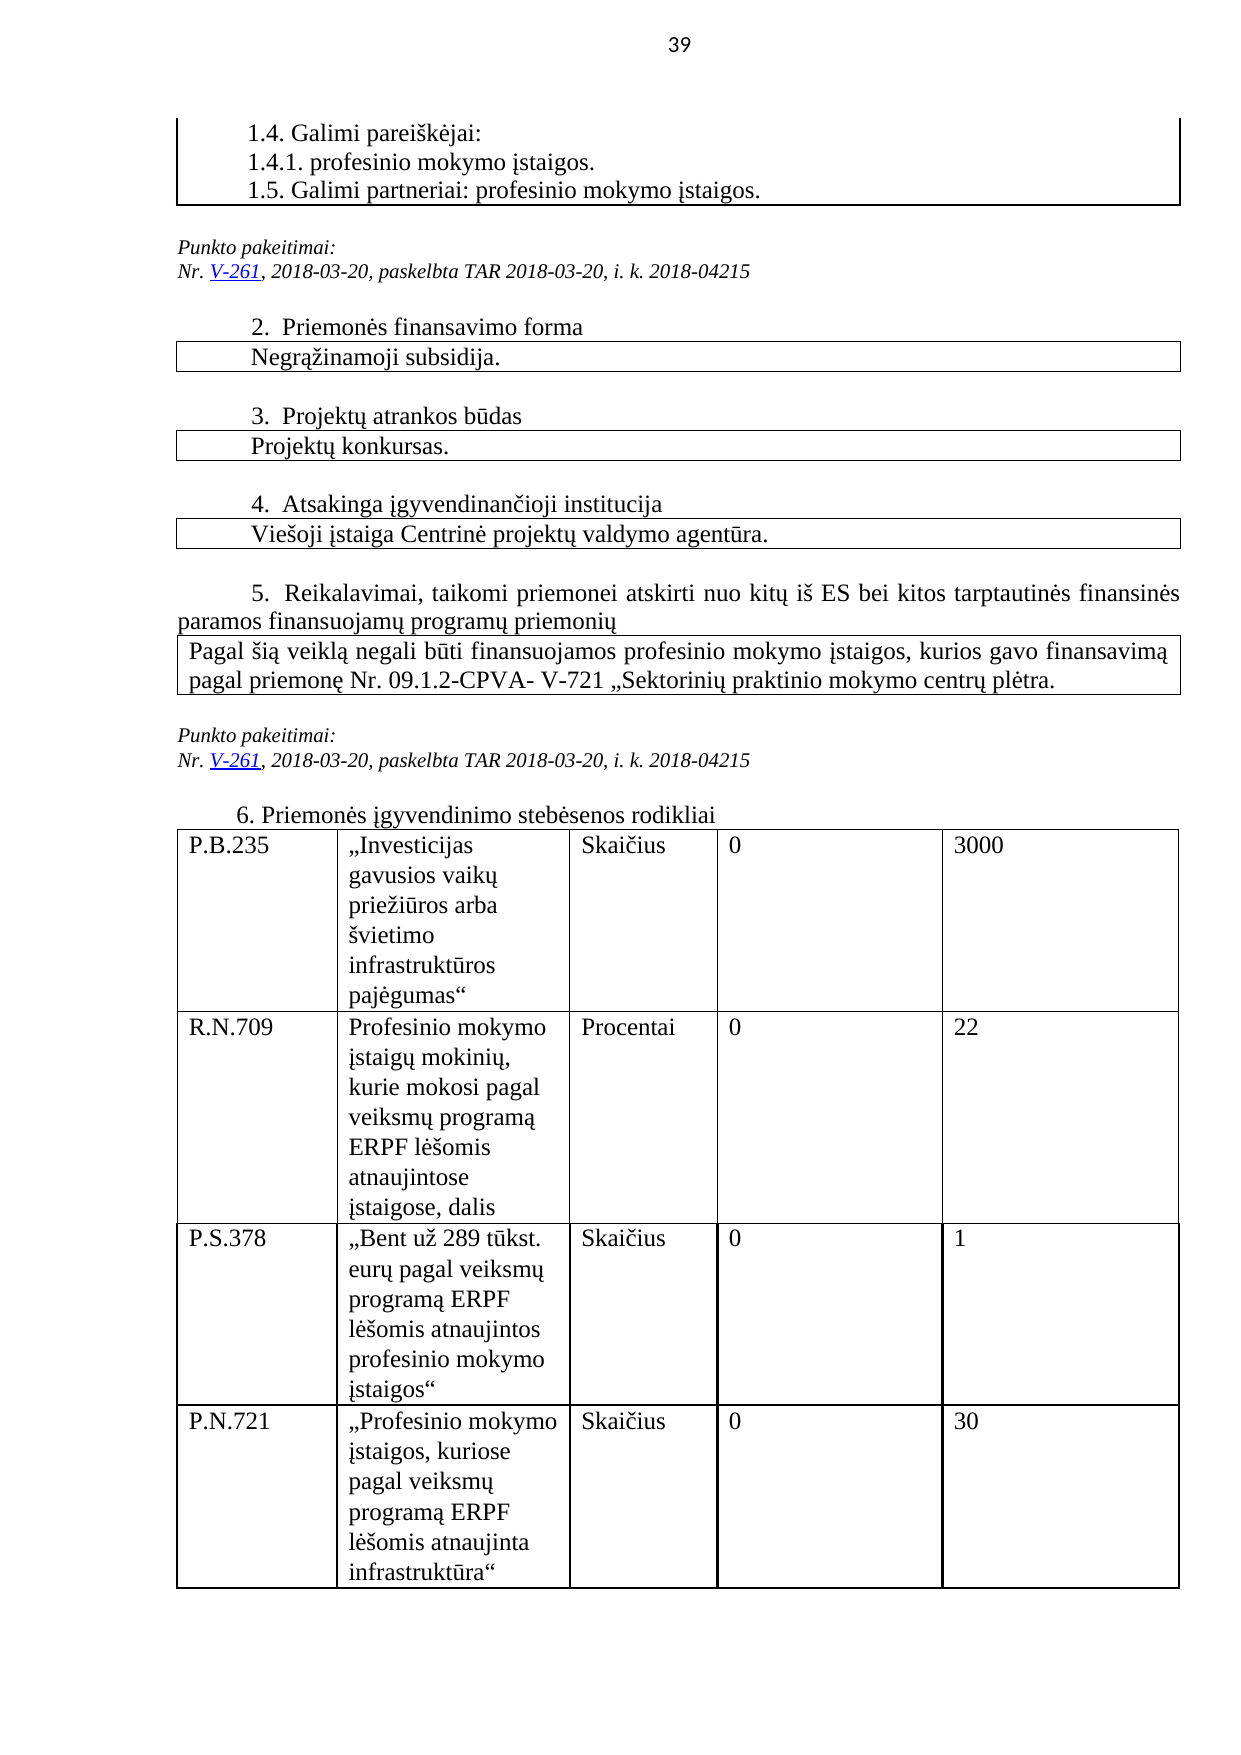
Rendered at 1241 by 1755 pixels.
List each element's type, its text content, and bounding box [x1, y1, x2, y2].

table_header Skaičius [570, 830, 717, 1011]
table_cell „Bent už 289 tūkst. eurų pagal veiksmų programą ERPF lėšomis atnaujintos profesinio mokymo įstaigos“ [338, 1224, 569, 1404]
table_cell 1.4. Galimi pareiškėjai: 1.4.1. profesinio mokymo įstaigos. [178, 118, 1179, 176]
text Punkto pakeitimai: [177, 235, 1181, 259]
text 2. Priemonės finansavimo forma [251, 312, 1181, 341]
table_header „Investicijas gavusios vaikų priežiūros arba švietimo infrastruktūros pajėgumas“ [338, 830, 569, 1011]
table_cell R.N.709 [178, 1012, 337, 1222]
table_cell „Profesinio mokymo įstaigos, kuriose pagal veiksmų programą ERPF lėšomis atnaujinta infrastruktūra“ [338, 1406, 569, 1587]
table_cell Skaičius [571, 1406, 716, 1587]
table_cell 22 [943, 1012, 1178, 1222]
table_header Pagal šią veiklą negali būti finansuojamos profesinio mokymo įstaigos, kurios gavo finansavimą pagal priemonę Nr. 09.1.2-CPVA- V-721 „Sektorinių praktinio mokymo centrų plėtra. [178, 636, 1180, 694]
table_cell 1.5. Galimi partneriai: profesinio mokymo įstaigos. [178, 176, 1179, 204]
table_header 3000 [943, 830, 1178, 1011]
table_cell Profesinio mokymo įstaigų mokinių, kurie mokosi pagal veiksmų programą ERPF lėšomis atnaujintose įstaigose, dalis [338, 1012, 569, 1222]
text 6. Priemonės įgyvendinimo stebėsenos rodikliai [236, 800, 1181, 829]
table_header Viešoji įstaiga Centrinė projektų valdymo agentūra. [177, 519, 1180, 548]
table_cell 30 [944, 1406, 1178, 1587]
table_cell 0 [719, 1224, 941, 1404]
table_header Negrąžinamoji subsidija. [177, 342, 1180, 371]
text Nr. V-261, 2018-03-20, paskelbta TAR 2018-03-20, i. k. 2018-04215 [177, 259, 1181, 283]
text 5. Reikalavimai, taikomi priemonei atskirti nuo kitų iš ES bei kitos tarptautinės finansinės paramos finansuojamų programų priemonių [177, 578, 1181, 635]
table_header P.B.235 [178, 830, 337, 1011]
text 4. Atsakinga įgyvendinančioji institucija [251, 489, 1181, 518]
text Punkto pakeitimai: [177, 723, 1181, 747]
table_cell 1 [944, 1224, 1178, 1404]
text 3. Projektų atrankos būdas [251, 401, 1181, 430]
table_header Projektų konkursas. [177, 431, 1180, 459]
table_cell P.S.378 [178, 1224, 336, 1404]
table_cell 0 [718, 1012, 942, 1222]
table_cell 0 [719, 1406, 941, 1587]
text Nr. V-261, 2018-03-20, paskelbta TAR 2018-03-20, i. k. 2018-04215 [177, 747, 1181, 772]
table_cell Skaičius [571, 1224, 716, 1404]
table_cell P.N.721 [178, 1406, 336, 1587]
table_cell Procentai [570, 1012, 717, 1222]
table_header 0 [718, 830, 942, 1011]
